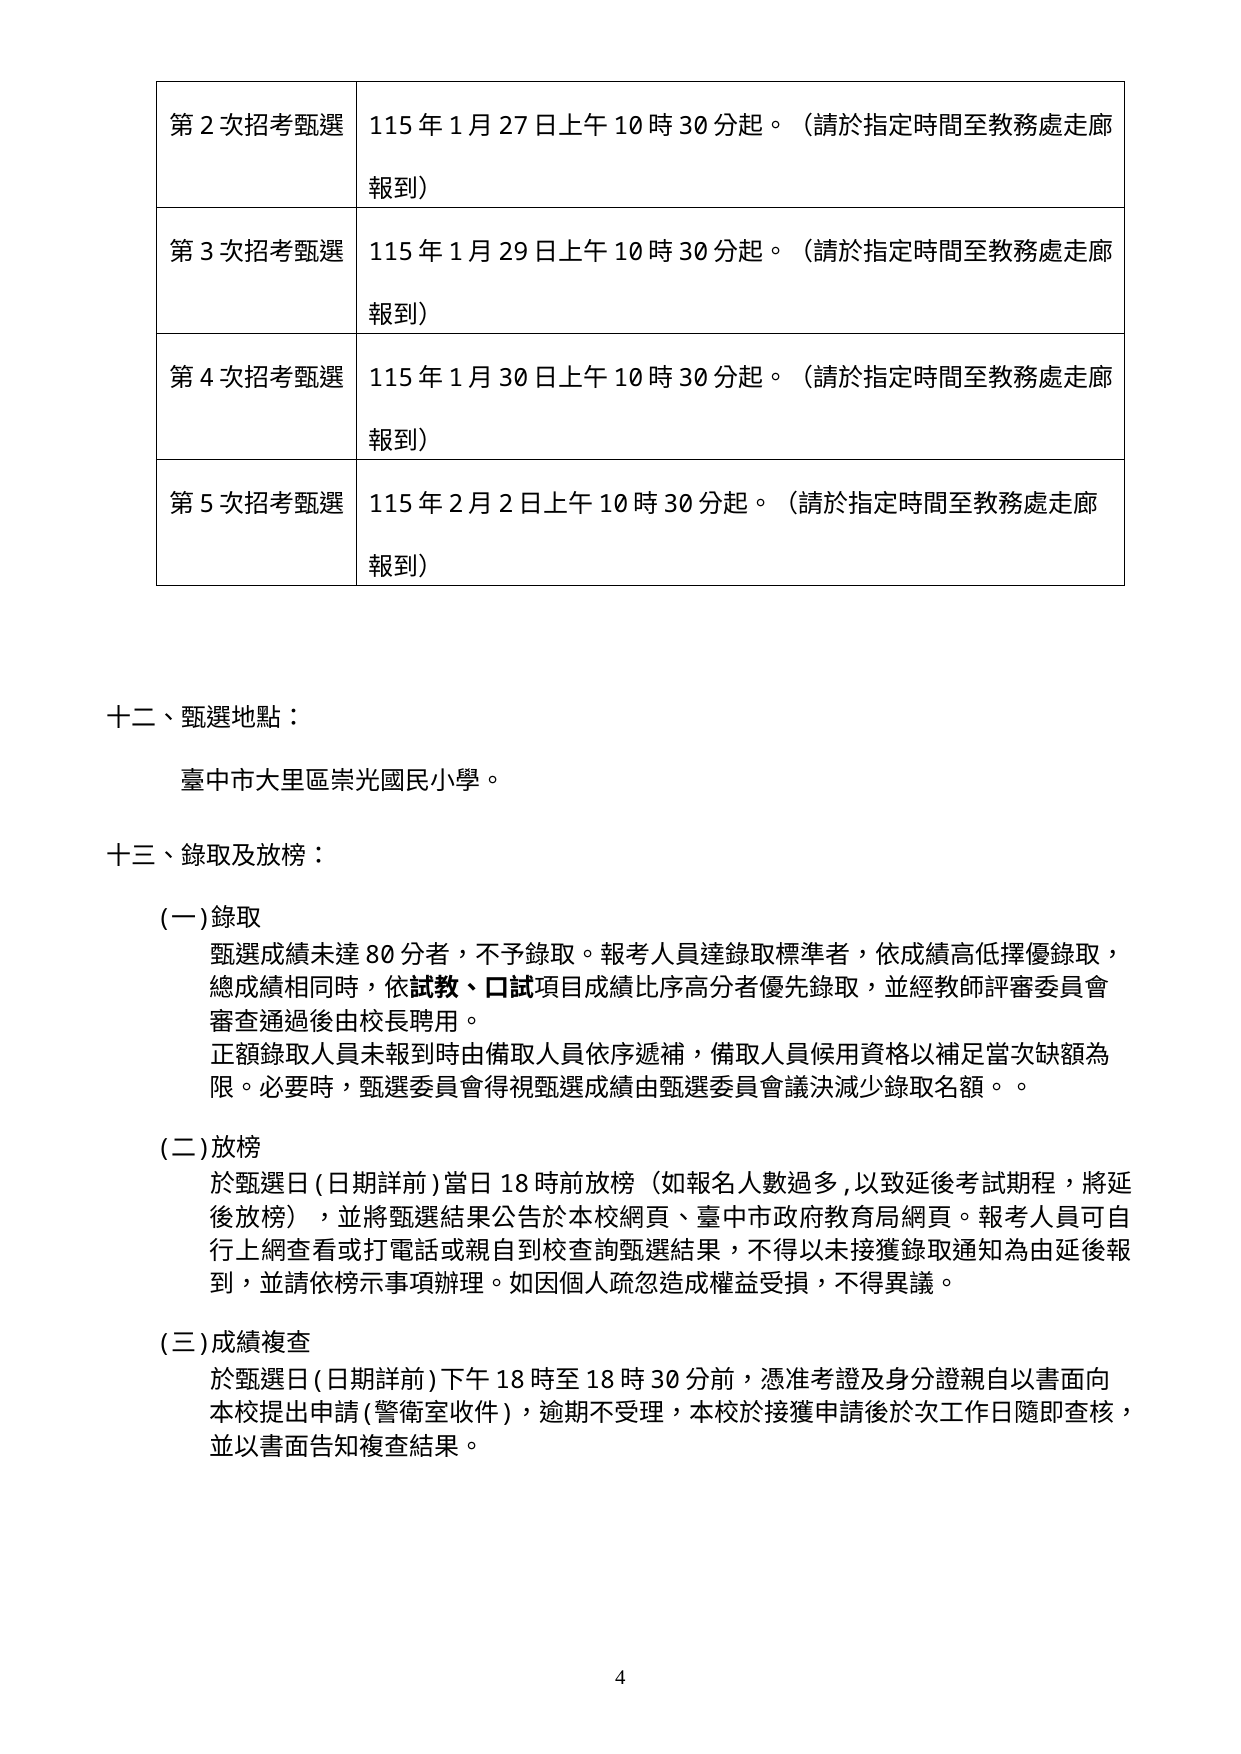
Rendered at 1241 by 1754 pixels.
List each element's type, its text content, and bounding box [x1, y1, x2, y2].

text 甄選成績未達80分者，不予錄取。報考人員達錄取標準者，依成績高低擇優錄取，總成績相同時，依試教、口試項目成績比序高分者優先錄取，並經教師評審委員會審查通過後由校長聘用。 [209, 937, 1134, 1037]
text 於甄選日(日期詳前)下午18時至18時30分前，憑准考證及身分證親自以書面向本校提出申請(警衛室收件)，逾期不受理，本校於接獲申請後於次工作日隨即查核，並以書面告知複查結果。 [209, 1362, 1134, 1462]
table_cell 115年1月29日上午10時30分起。（請於指定時間至教務處走廊報到） [357, 208, 1124, 333]
table_cell 第5次招考甄選 [157, 460, 356, 585]
text (三)成績複查 [156, 1299, 1134, 1362]
text (一)錄取 [156, 874, 1134, 937]
table_cell 115年1月27日上午10時30分起。（請於指定時間至教務處走廊報到） [357, 82, 1124, 207]
table_cell 第4次招考甄選 [157, 334, 356, 459]
table_cell 第3次招考甄選 [157, 208, 356, 333]
text 於甄選日(日期詳前)當日18時前放榜（如報名人數過多,以致延後考試期程，將延後放榜），並將甄選結果公告於本校網頁、臺中市政府教育局網頁。報考人員可自行上網查看或打電話或親自到校查詢甄選結果，不得以未接獲錄取通知為由延後報到，並請依榜示事項辦理。如因個人疏忽造成權益受損，不得異議。 [209, 1166, 1134, 1299]
table_cell 第2次招考甄選 [157, 82, 356, 207]
table_cell 115年1月30日上午10時30分起。（請於指定時間至教務處走廊報到） [357, 334, 1124, 459]
text 正額錄取人員未報到時由備取人員依序遞補，備取人員候用資格以補足當次缺額為限。必要時，甄選委員會得視甄選成績由甄選委員會議決減少錄取名額。。 [209, 1037, 1134, 1103]
text 臺中市大里區崇光國民小學。 [180, 737, 1134, 799]
text 十二、甄選地點： [106, 674, 1134, 737]
text 十三、錄取及放榜： [106, 812, 1134, 874]
table_cell 115年2月2日上午10時30分起。（請於指定時間至教務處走廊報到） [357, 460, 1124, 585]
text (二)放榜 [156, 1103, 1134, 1166]
